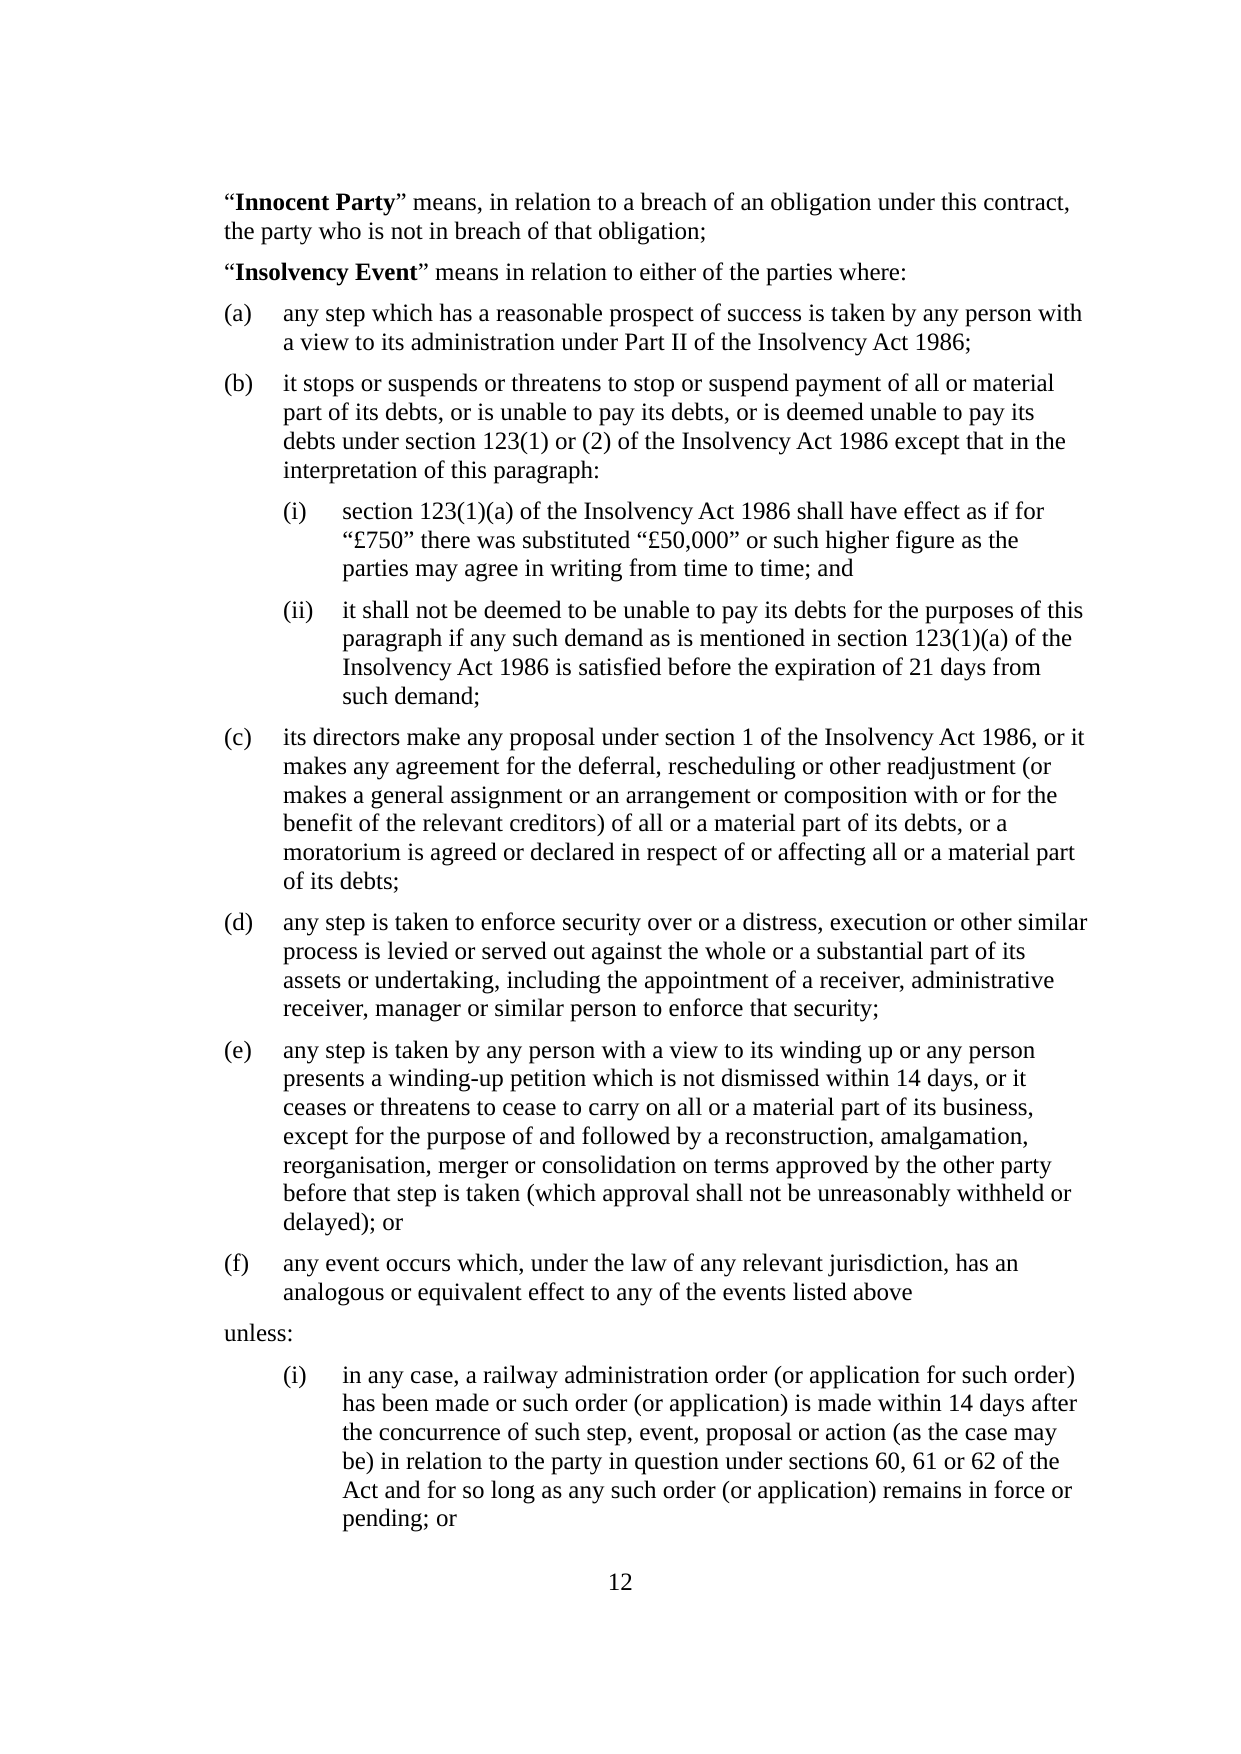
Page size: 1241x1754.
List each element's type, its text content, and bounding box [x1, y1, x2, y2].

text “Insolvency Event” means in relation to either of the parties where: [224, 257, 1090, 286]
text unless: [224, 1318, 1090, 1347]
text (d) any step is taken to enforce security over or a distress, execution or other similar process is levied or served out against the whole or a substantial part of its assets or undertaking, including the appointment of a receiver, administrative receiver, manager or similar person to enforce that security; [224, 907, 1090, 1022]
text (c) its directors make any proposal under section 1 of the Insolvency Act 1986, or it makes any agreement for the deferral, rescheduling or other readjustment (or makes a general assignment or an arrangement or composition with or for the benefit of the relevant creditors) of all or a material part of its debts, or a moratorium is agreed or declared in respect of or affecting all or a material part of its debts; [224, 722, 1090, 895]
text (a) any step which has a reasonable prospect of success is taken by any person with a view to its administration under Part II of the Insolvency Act 1986; [224, 298, 1090, 356]
text (e) any step is taken by any person with a view to its winding up or any person presents a winding-up petition which is not dismissed within 14 days, or it ceases or threatens to cease to carry on all or a material part of its business, except for the purpose of and followed by a reconstruction, amalgamation, reorganisation, merger or consolidation on terms approved by the other party before that step is taken (which approval shall not be unreasonably withheld or delayed); or [224, 1035, 1090, 1236]
text (b) it stops or suspends or threatens to stop or suspend payment of all or material part of its debts, or is unable to pay its debts, or is deemed unable to pay its debts under section 123(1) or (2) of the Insolvency Act 1986 except that in the interpretation of this paragraph: [224, 368, 1090, 483]
text (i) in any case, a railway administration order (or application for such order) has been made or such order (or application) is made within 14 days after the concurrence of such step, event, proposal or action (as the case may be) in relation to the party in question under sections 60, 61 or 62 of the Act and for so long as any such order (or application) remains in force or pending; or [283, 1360, 1090, 1532]
text (ii) it shall not be deemed to be unable to pay its debts for the purposes of this paragraph if any such demand as is mentioned in section 123(1)(a) of the Insolvency Act 1986 is satisfied before the expiration of 21 days from such demand; [283, 595, 1090, 710]
text (i) section 123(1)(a) of the Insolvency Act 1986 shall have effect as if for “£750” there was substituted “£50,000” or such higher figure as the parties may agree in writing from time to time; and [283, 496, 1090, 582]
text (f) any event occurs which, under the law of any relevant jurisdiction, has an analogous or equivalent effect to any of the events listed above [224, 1248, 1090, 1306]
text “Innocent Party” means, in relation to a breach of an obligation under this contract, the party who is not in breach of that obligation; [224, 187, 1090, 245]
